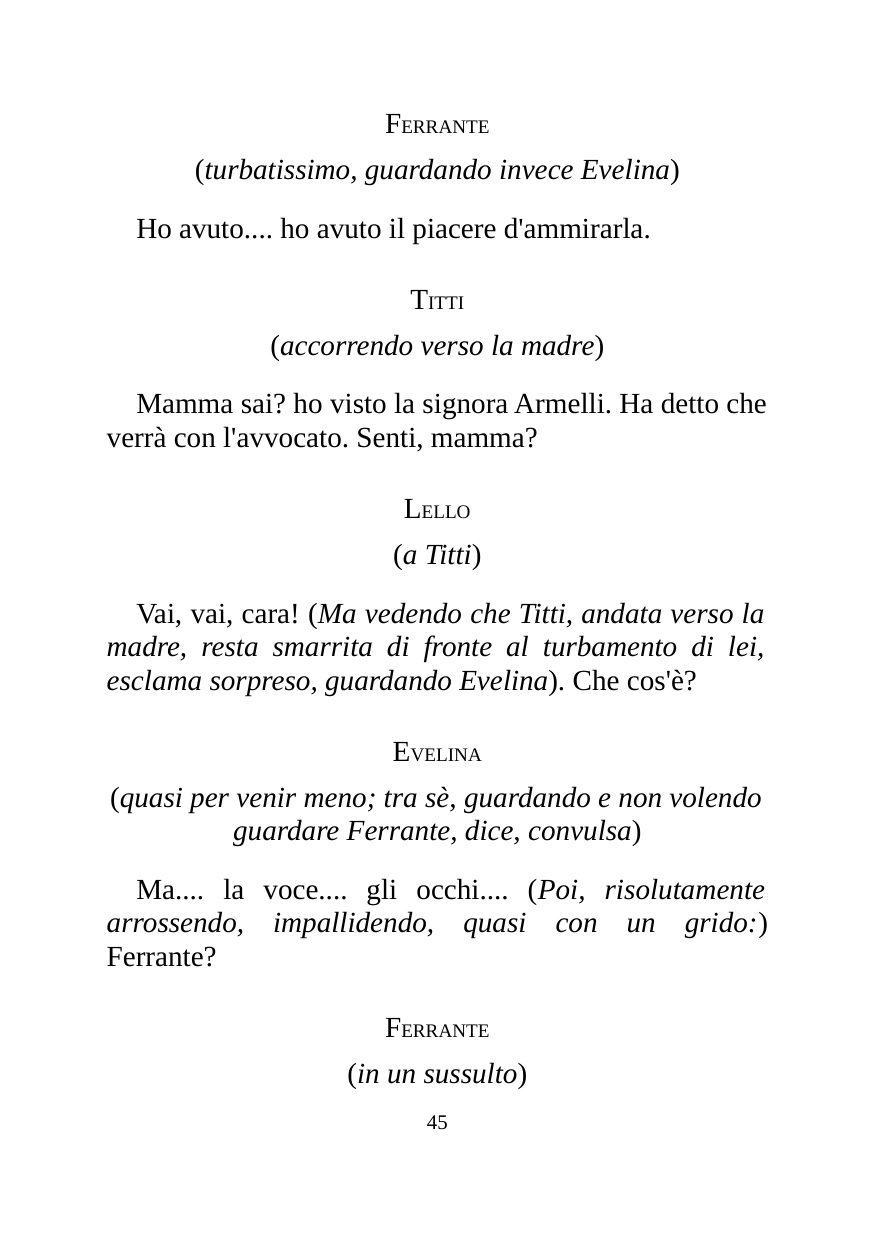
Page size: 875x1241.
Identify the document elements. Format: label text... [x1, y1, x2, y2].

text Evelina [106, 734, 768, 767]
text (accorrendo verso la madre) [106, 328, 768, 362]
text (a Titti) [106, 537, 768, 571]
text (quasi per venir meno; tra sè, guardando e non volendo guardare Ferrante, dice, convulsa) [106, 780, 768, 847]
text Ma.... la voce.... gli occhi.... (Poi, risolutamente arrossendo, impallidendo, quasi con un grido:) Ferrante? [106, 872, 768, 973]
text (in un sussulto) [106, 1056, 768, 1090]
text Ferrante [106, 1010, 768, 1044]
text Ho avuto.... ho avuto il piacere d'ammirarla. [106, 211, 768, 244]
text Vai, vai, cara! (Ma vedendo che Titti, andata verso la madre, resta smarrita di fronte al turbamento di lei, esclama sorpreso, guardando Evelina). Che cos'è? [106, 596, 768, 696]
text (turbatissimo, guardando invece Evelina) [106, 152, 768, 186]
text Mamma sai? ho visto la signora Armelli. Ha detto che verrà con l'avvocato. Senti, mamma? [106, 387, 768, 454]
text Ferrante [106, 106, 768, 140]
text Titti [106, 282, 768, 316]
text Lello [106, 491, 768, 525]
